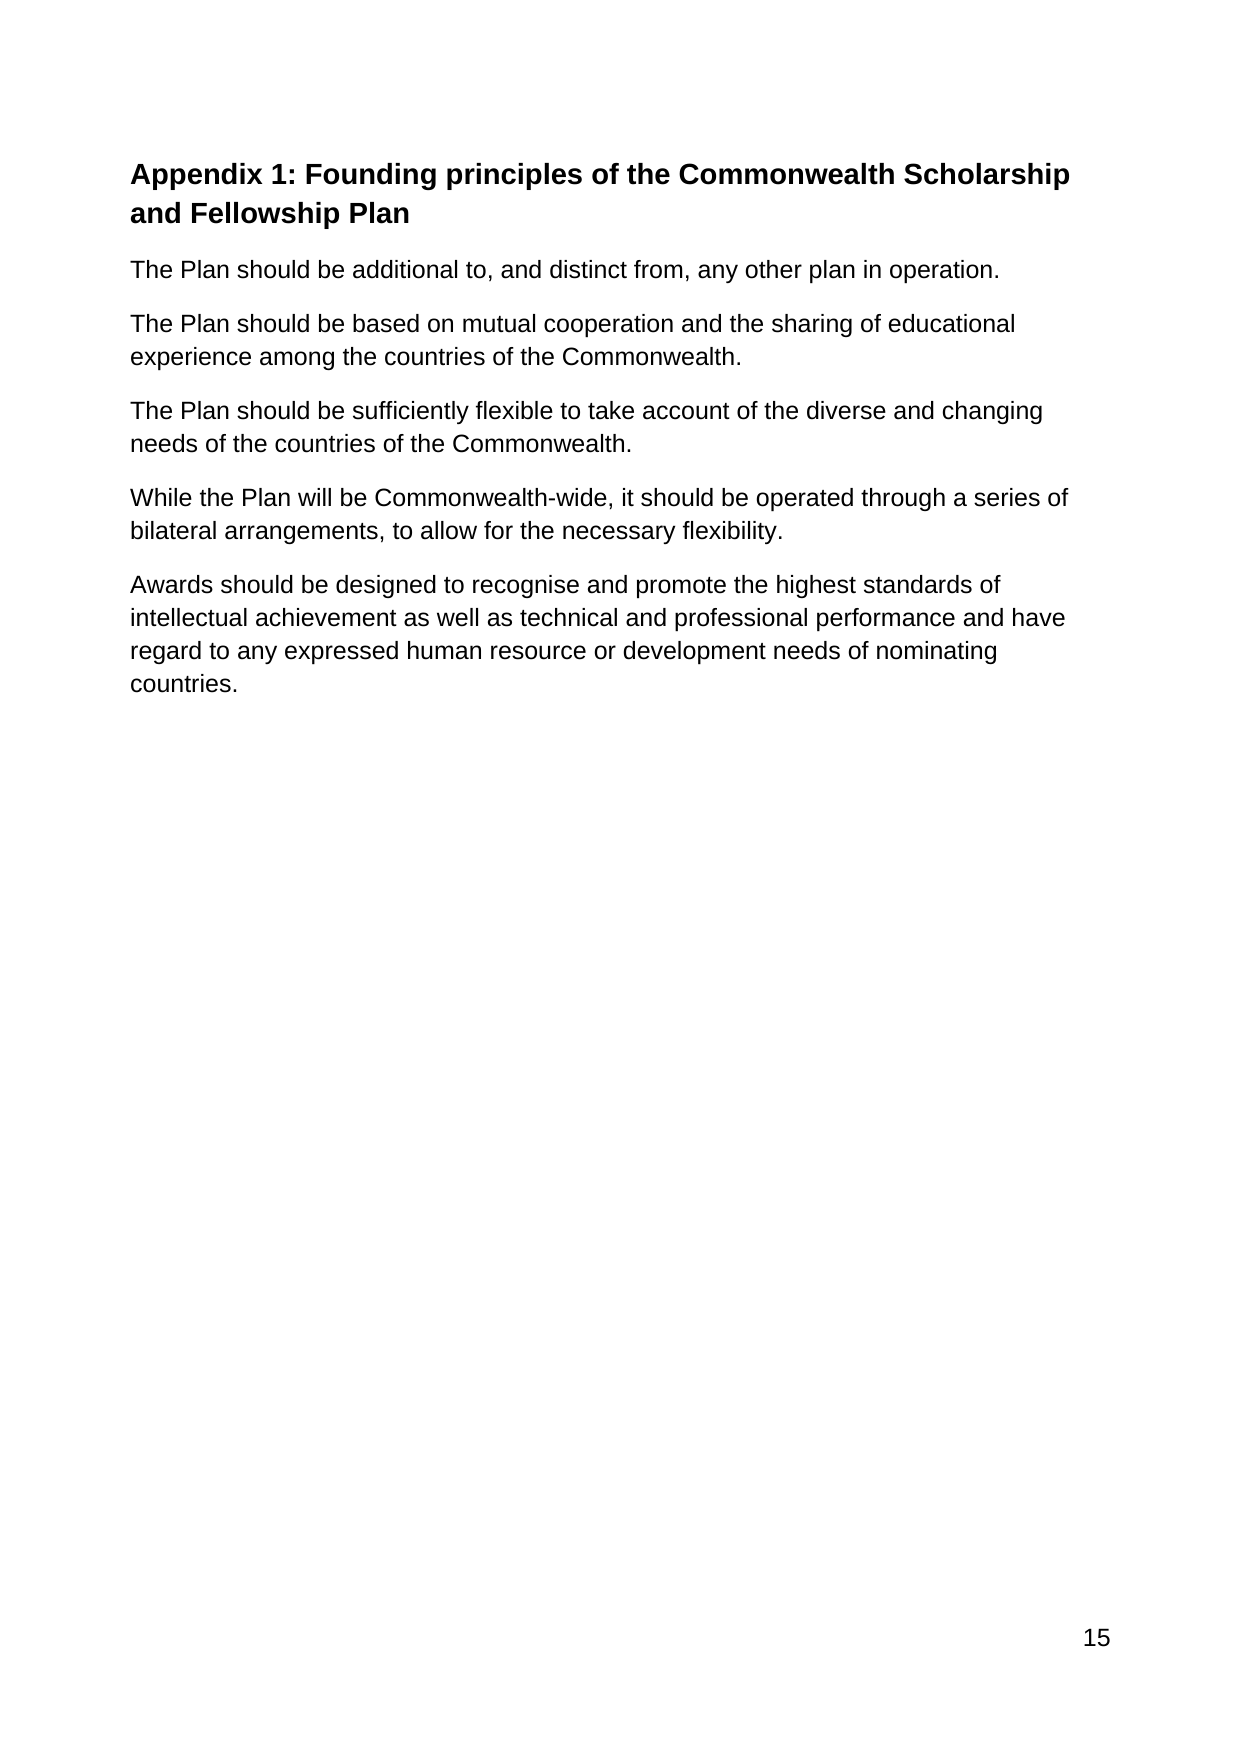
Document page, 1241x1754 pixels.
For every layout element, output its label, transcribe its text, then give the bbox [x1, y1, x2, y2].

text The Plan should be based on mutual cooperation and the sharing of educational experience among the countries of the Commonwealth. [130, 309, 1110, 371]
text The Plan should be sufficiently flexible to take account of the diverse and changing needs of the countries of the Commonwealth. [130, 396, 1110, 458]
text Awards should be designed to recognise and promote the highest standards of intellectual achievement as well as technical and professional performance and have regard to any expressed human resource or development needs of nominating countries. [130, 570, 1110, 698]
text The Plan should be additional to, and distinct from, any other plan in operation. [130, 255, 1110, 284]
text While the Plan will be Commonwealth-wide, it should be operated through a series of bilateral arrangements, to allow for the necessary flexibility. [130, 483, 1110, 545]
text Appendix 1: Founding principles of the Commonwealth Scholarship and Fellowship Plan [130, 157, 1110, 229]
